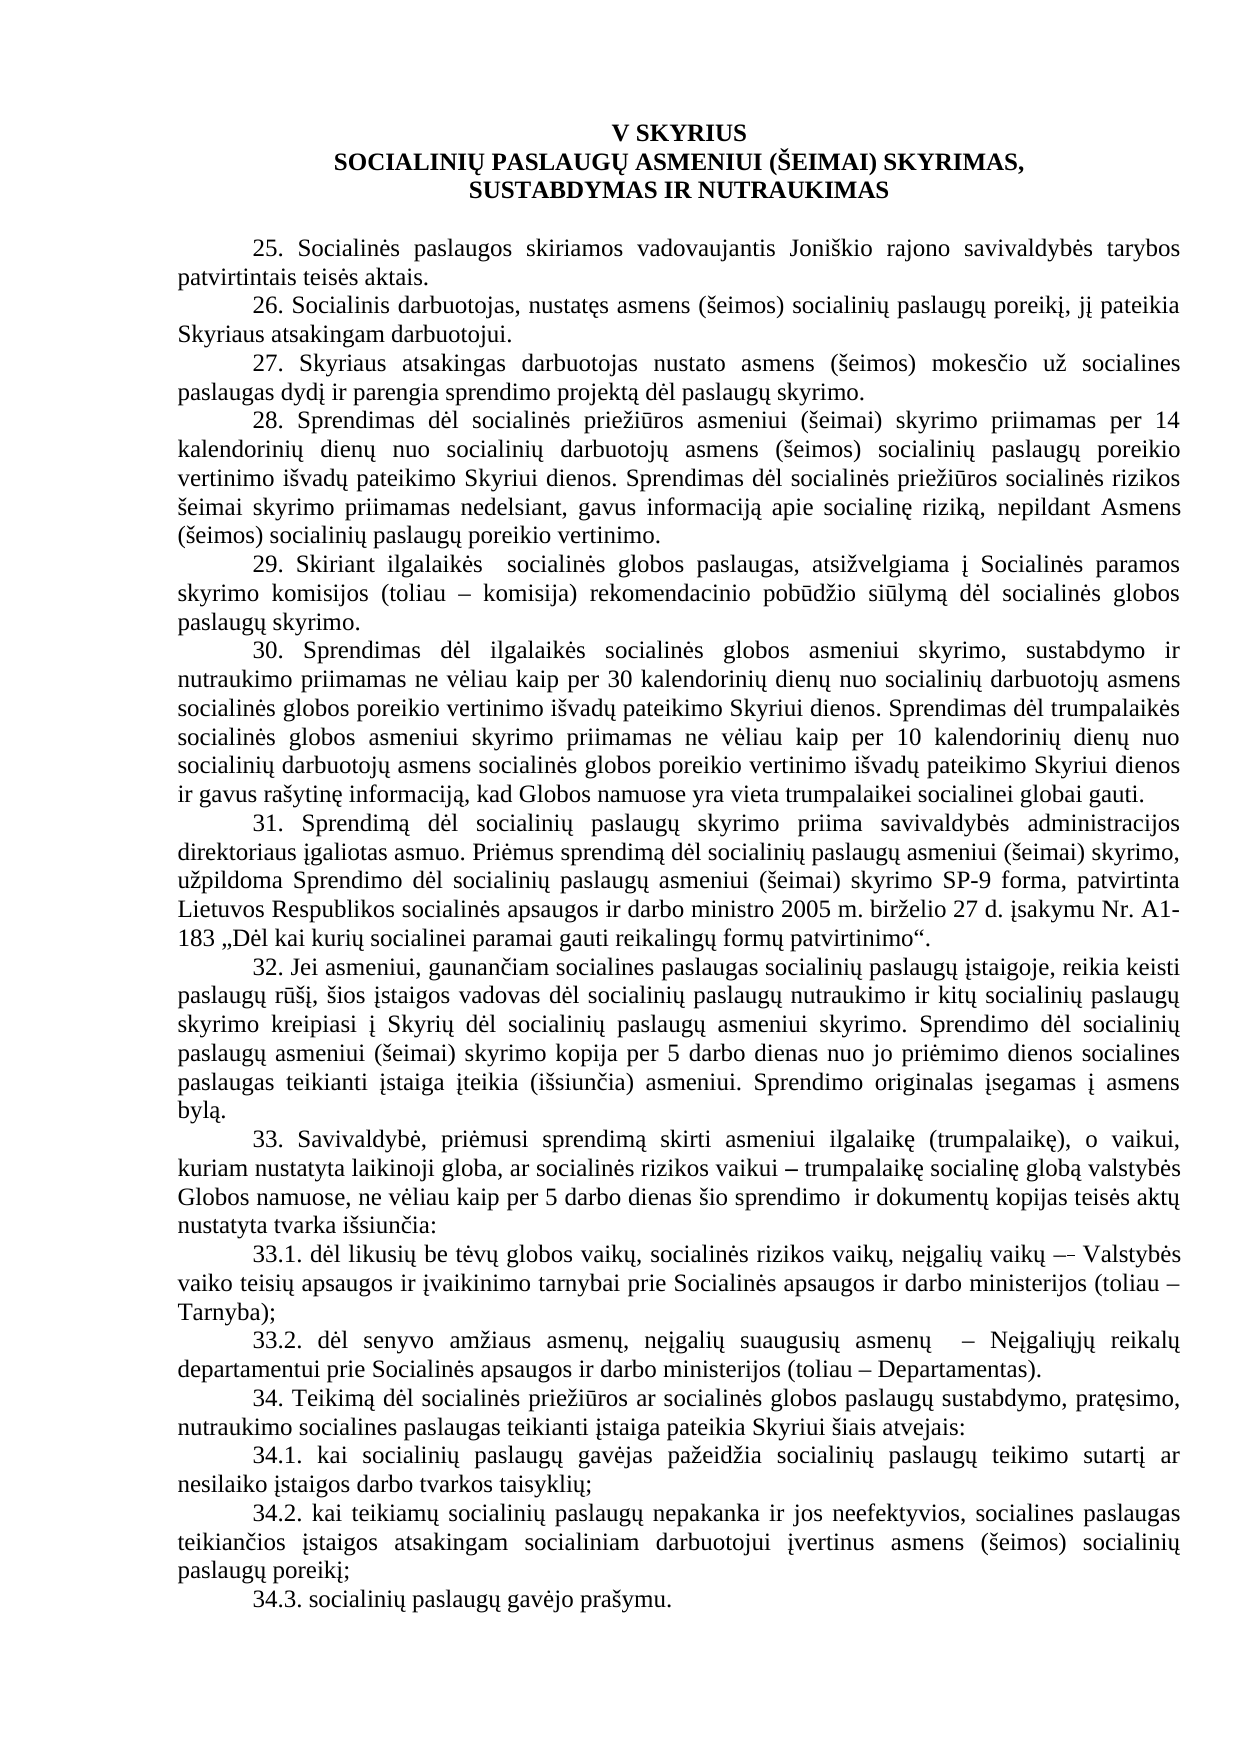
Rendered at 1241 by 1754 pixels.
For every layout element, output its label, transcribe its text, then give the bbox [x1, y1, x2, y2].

text 25. Socialinės paslaugos skiriamos vadovaujantis Joniškio rajono savivaldybės tarybos patvirtintais teisės aktais. [177, 233, 1181, 291]
text 31. Sprendimą dėl socialinių paslaugų skyrimo priima savivaldybės administracijos direktoriaus įgaliotas asmuo. Priėmus sprendimą dėl socialinių paslaugų asmeniui (šeimai) skyrimo, užpildoma Sprendimo dėl socialinių paslaugų asmeniui (šeimai) skyrimo SP-9 forma, patvirtinta Lietuvos Respublikos socialinės apsaugos ir darbo ministro 2005 m. birželio 27 d. įsakymu Nr. A1-183 „Dėl kai kurių socialinei paramai gauti reikalingų formų patvirtinimo“. [177, 808, 1181, 952]
text 30. Sprendimas dėl ilgalaikės socialinės globos asmeniui skyrimo, sustabdymo ir nutraukimo priimamas ne vėliau kaip per 30 kalendorinių dienų nuo socialinių darbuotojų asmens socialinės globos poreikio vertinimo išvadų pateikimo Skyriui dienos. Sprendimas dėl trumpalaikės socialinės globos asmeniui skyrimo priimamas ne vėliau kaip per 10 kalendorinių dienų nuo socialinių darbuotojų asmens socialinės globos poreikio vertinimo išvadų pateikimo Skyriui dienos ir gavus rašytinę informaciją, kad Globos namuose yra vieta trumpalaikei socialinei globai gauti. [177, 636, 1181, 808]
text V SKYRIUS [177, 118, 1181, 147]
text 34. Teikimą dėl socialinės priežiūros ar socialinės globos paslaugų sustabdymo, pratęsimo, nutraukimo socialines paslaugas teikianti įstaiga pateikia Skyriui šiais atvejais: [177, 1383, 1181, 1441]
text SUSTABDYMAS IR NUTRAUKIMAS [177, 176, 1181, 204]
text 28. Sprendimas dėl socialinės priežiūros asmeniui (šeimai) skyrimo priimamas per 14 kalendorinių dienų nuo socialinių darbuotojų asmens (šeimos) socialinių paslaugų poreikio vertinimo išvadų pateikimo Skyriui dienos. Sprendimas dėl socialinės priežiūros socialinės rizikos šeimai skyrimo priimamas nedelsiant, gavus informaciją apie socialinę riziką, nepildant Asmens (šeimos) socialinių paslaugų poreikio vertinimo. [177, 406, 1181, 549]
text 33. Savivaldybė, priėmusi sprendimą skirti asmeniui ilgalaikę (trumpalaikę), o vaikui, kuriam nustatyta laikinoji globa, ar socialinės rizikos vaikui – trumpalaikę socialinę globą valstybės Globos namuose, ne vėliau kaip per 5 darbo dienas šio sprendimo ir dokumentų kopijas teisės aktų nustatyta tvarka išsiunčia: [177, 1124, 1181, 1239]
text 32. Jei asmeniui, gaunančiam socialines paslaugas socialinių paslaugų įstaigoje, reikia keisti paslaugų rūšį, šios įstaigos vadovas dėl socialinių paslaugų nutraukimo ir kitų socialinių paslaugų skyrimo kreipiasi į Skyrių dėl socialinių paslaugų asmeniui skyrimo. Sprendimo dėl socialinių paslaugų asmeniui (šeimai) skyrimo kopija per 5 darbo dienas nuo jo priėmimo dienos socialines paslaugas teikianti įstaiga įteikia (išsiunčia) asmeniui. Sprendimo originalas įsegamas į asmens bylą. [177, 952, 1181, 1124]
text 33.1. dėl likusių be tėvų globos vaikų, socialinės rizikos vaikų, neįgalių vaikų – Valstybės vaiko teisių apsaugos ir įvaikinimo tarnybai prie Socialinės apsaugos ir darbo ministerijos (toliau – Tarnyba); [177, 1239, 1181, 1326]
text 27. Skyriaus atsakingas darbuotojas nustato asmens (šeimos) mokesčio už socialines paslaugas dydį ir parengia sprendimo projektą dėl paslaugų skyrimo. [177, 348, 1181, 406]
text 34.1. kai socialinių paslaugų gavėjas pažeidžia socialinių paslaugų teikimo sutartį ar nesilaiko įstaigos darbo tvarkos taisyklių; [177, 1441, 1181, 1498]
text SOCIALINIŲ PASLAUGŲ ASMENIUI (ŠEIMAI) SKYRIMAS, [177, 147, 1181, 176]
text 33.2. dėl senyvo amžiaus asmenų, neįgalių suaugusių asmenų – Neįgaliųjų reikalų departamentui prie Socialinės apsaugos ir darbo ministerijos (toliau – Departamentas). [177, 1326, 1181, 1383]
text 34.3. socialinių paslaugų gavėjo prašymu. [177, 1584, 1181, 1613]
text 29. Skiriant ilgalaikės socialinės globos paslaugas, atsižvelgiama į Socialinės paramos skyrimo komisijos (toliau – komisija) rekomendacinio pobūdžio siūlymą dėl socialinės globos paslaugų skyrimo. [177, 549, 1181, 636]
text 34.2. kai teikiamų socialinių paslaugų nepakanka ir jos neefektyvios, socialines paslaugas teikiančios įstaigos atsakingam socialiniam darbuotojui įvertinus asmens (šeimos) socialinių paslaugų poreikį; [177, 1498, 1181, 1584]
text 26. Socialinis darbuotojas, nustatęs asmens (šeimos) socialinių paslaugų poreikį, jį pateikia Skyriaus atsakingam darbuotojui. [177, 291, 1181, 348]
